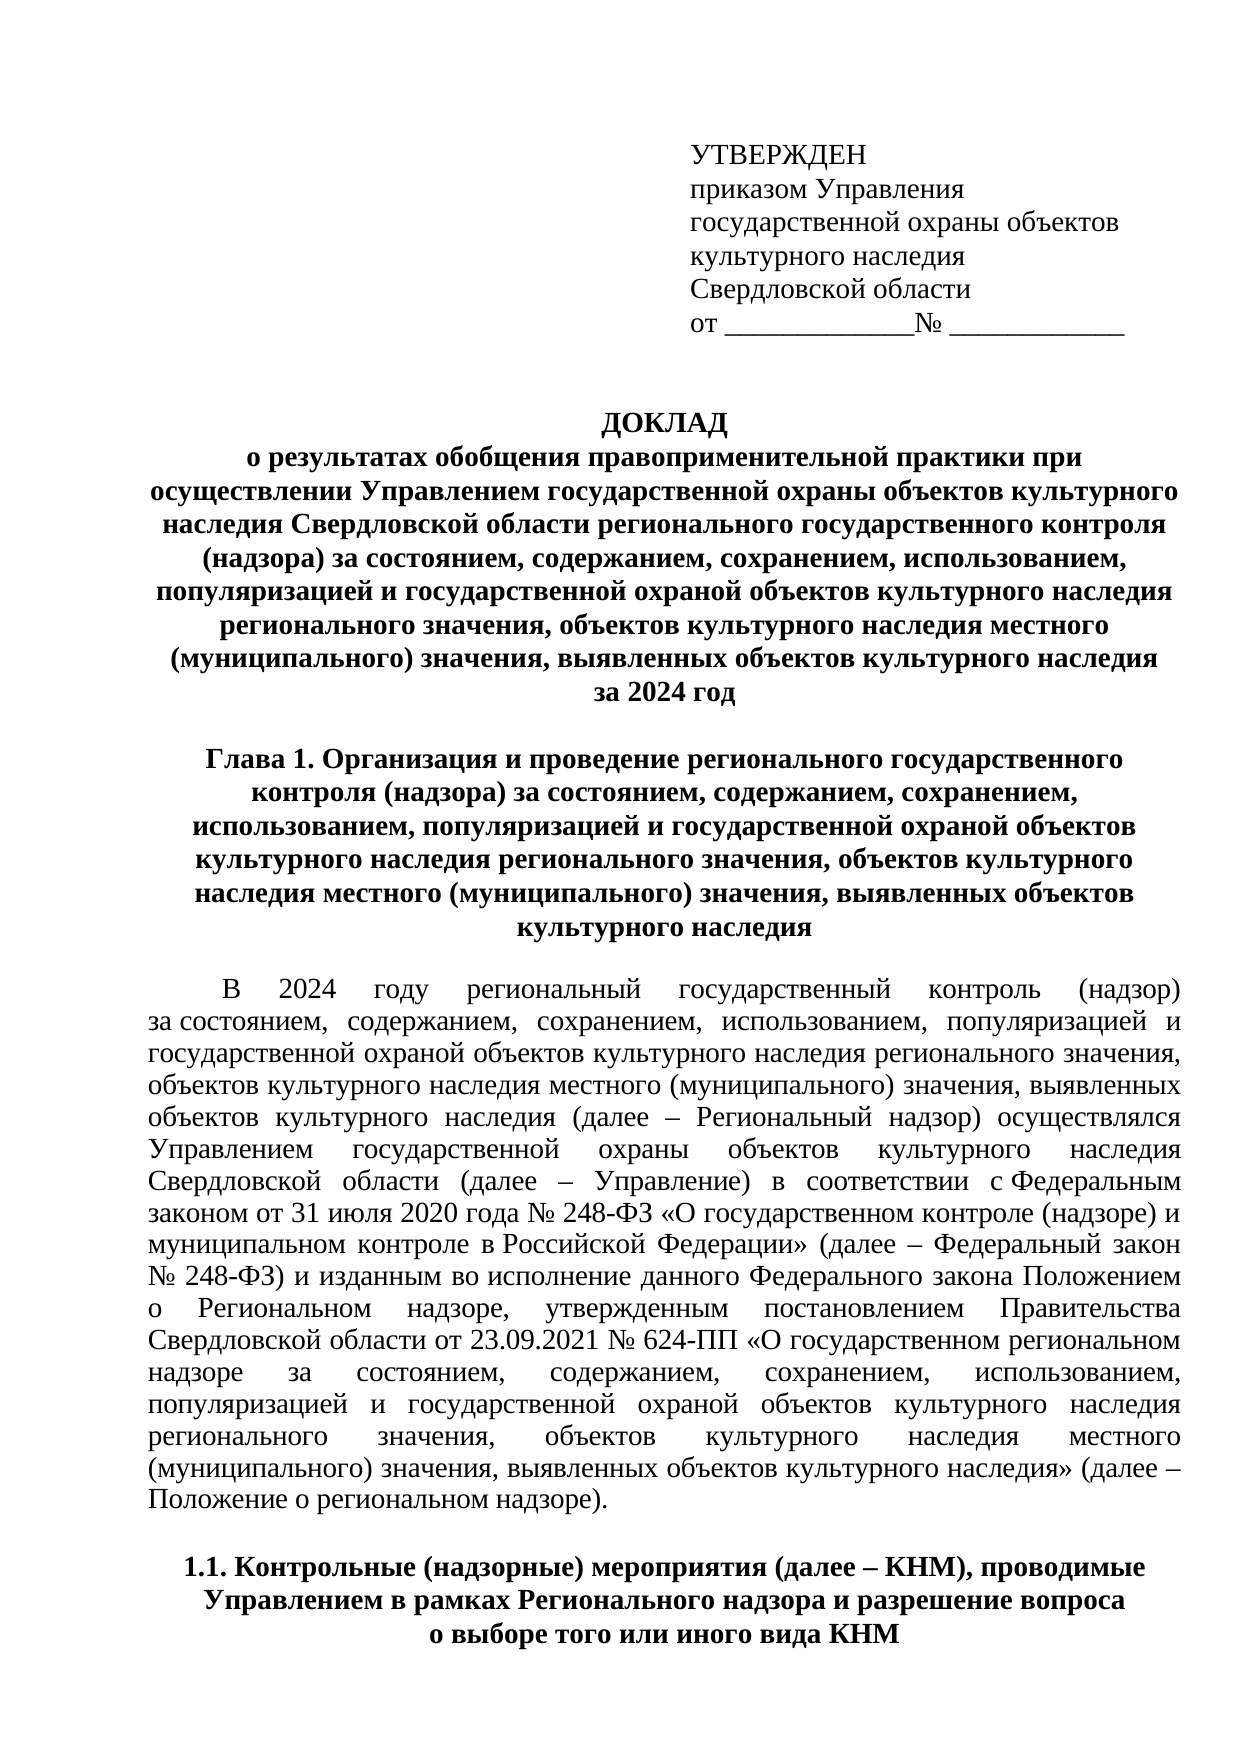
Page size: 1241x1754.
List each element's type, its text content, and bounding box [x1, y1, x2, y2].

text ДОКЛАД [148, 406, 1181, 439]
text о результатах обобщения правоприменительной практики при осуществлении Управлением государственной охраны объектов культурного наследия Свердловской области регионального государственного контроля (надзора) за состоянием, содержанием, сохранением, использованием, популяризацией и государственной охраной объектов культурного наследия регионального значения, объектов культурного наследия местного (муниципального) значения, выявленных объектов культурного наследия за 2024 год [148, 439, 1181, 707]
text 1.1. Контрольные (надзорные) мероприятия (далее – КНМ), проводимые Управлением в рамках Регионального надзора и разрешение вопроса о выборе того или иного вида КНМ [148, 1549, 1181, 1649]
table_header УТВЕРЖДЕН приказом Управления государственной охраны объектов культурного наследия Свердловской области от _____________№ ____________ [679, 137, 1151, 338]
text Глава 1. Организация и проведение регионального государственного контроля (надзора) за состоянием, содержанием, сохранением, использованием, популяризацией и государственной охраной объектов культурного наследия регионального значения, объектов культурного наследия местного (муниципального) значения, выявленных объектов культурного наследия [148, 741, 1181, 942]
table_header [148, 137, 679, 338]
text В 2024 году региональный государственный контроль (надзор) за состоянием, содержанием, сохранением, использованием, популяризацией и государственной охраной объектов культурного наследия регионального значения, объектов культурного наследия местного (муниципального) значения, выявленных объектов культурного наследия (далее – Региональный надзор) осуществлялся Управлением государственной охраны объектов культурного наследия Свердловской области (далее – Управление) в соответствии с Федеральным законом от 31 июля 2020 года № 248-ФЗ «О государственном контроле (надзоре) и муниципальном контроле в Российской Федерации» (далее – Федеральный закон № 248-ФЗ) и изданным во исполнение данного Федерального закона Положением о Региональном надзоре, утвержденным постановлением Правительства Свердловской области от 23.09.2021 № 624-ПП «О государственном региональном надзоре за состоянием, содержанием, сохранением, использованием, популяризацией и государственной охраной объектов культурного наследия регионального значения, объектов культурного наследия местного (муниципального) значения, выявленных объектов культурного наследия» (далее – Положение о региональном надзоре). [148, 973, 1181, 1515]
